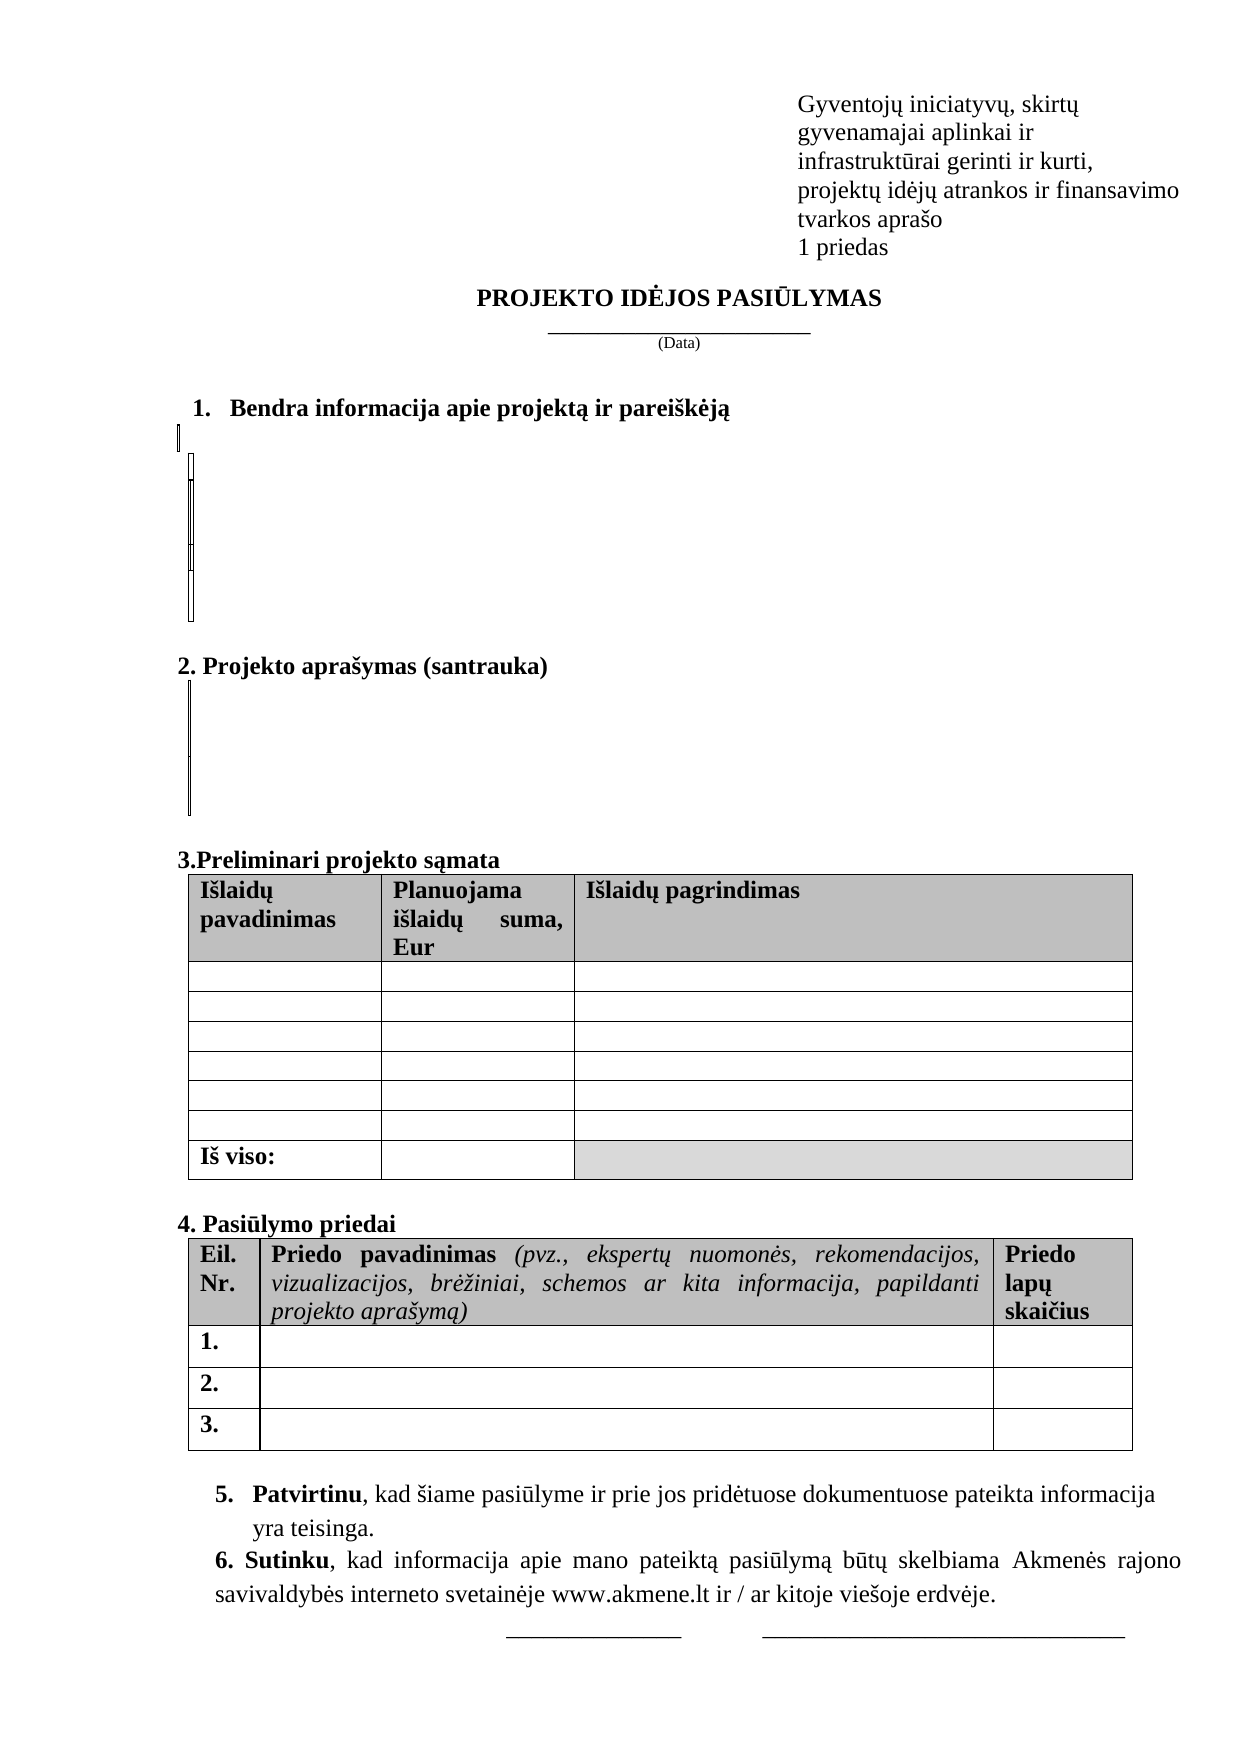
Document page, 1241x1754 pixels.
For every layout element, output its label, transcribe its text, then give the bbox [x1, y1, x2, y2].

text (Data) [177, 336, 1181, 361]
table_cell [189, 962, 381, 991]
table_cell [189, 992, 381, 1021]
table_cell [575, 1111, 1132, 1140]
table_header Priedo pavadinimas (pvz., ekspertų nuomonės, rekomendacijos, vizualizacijos, brėžiniai, schemos ar kita informacija, papildanti projekto aprašymą) [261, 1239, 993, 1325]
text PROJEKTO IDĖJOS PASIŪLYMAS [177, 286, 1181, 311]
text 1 priedas [177, 232, 1181, 261]
table_cell [382, 992, 574, 1021]
table_cell 2. [189, 1368, 259, 1408]
table_cell [994, 1409, 1132, 1450]
table_cell [575, 1052, 1132, 1080]
table_cell [575, 1141, 1132, 1179]
table_cell [575, 1081, 1132, 1110]
text _____________________ [177, 311, 1181, 336]
table_cell [382, 1141, 574, 1179]
text projektų idėjų atrankos ir finansavimo [797, 175, 1181, 204]
table_cell Iš viso: [189, 1141, 381, 1179]
text gyvenamajai aplinkai ir infrastruktūrai gerinti ir kurti, [797, 117, 1181, 175]
table_cell [382, 1052, 574, 1080]
table_cell 3. [189, 1409, 259, 1450]
text Gyventojų iniciatyvų, skirtų [722, 89, 1181, 117]
table_cell [189, 1022, 381, 1051]
table_header Eil. Nr. [189, 1239, 259, 1325]
table_cell [261, 1326, 993, 1367]
table_header Išlaidų pavadinimas [189, 875, 381, 961]
table_cell [575, 992, 1132, 1021]
table_cell [575, 962, 1132, 991]
table_cell [189, 1052, 381, 1080]
table_cell [994, 1326, 1132, 1367]
table_header Išlaidų pagrindimas [575, 875, 1132, 961]
subtitle 1. Bendra informacija apie projektą ir pareiškėją [192, 393, 1181, 421]
text ______________ _____________________________ [177, 1612, 1181, 1640]
table_cell [189, 1111, 381, 1140]
table_cell [261, 1368, 993, 1408]
table_cell [575, 1022, 1132, 1051]
table_cell [261, 1409, 993, 1450]
text 3.Preliminari projekto sąmata [177, 845, 1122, 874]
text 6. Sutinku, kad informacija apie mano pateiktą pasiūlymą būtų skelbiama Akmenės rajono savivaldybės interneto svetainėje www.akmene.lt ir / ar kitoje viešoje erdvėje. [215, 1546, 1181, 1607]
table_cell [382, 1111, 574, 1140]
table_cell [189, 1081, 381, 1110]
table_cell [382, 962, 574, 991]
text tvarkos aprašo [177, 204, 1181, 232]
text 5. Patvirtinu, kad šiame pasiūlyme ir prie jos pridėtuose dokumentuose pateikta informacija yra teisinga. [215, 1479, 1181, 1541]
table_cell [382, 1022, 574, 1051]
text 2. Projekto aprašymas (santrauka) [177, 651, 1181, 679]
table_cell [382, 1081, 574, 1110]
table_cell [994, 1368, 1132, 1408]
text 4. Pasiūlymo priedai [177, 1209, 1181, 1238]
table_header Planuojama išlaidų suma, Eur [382, 875, 574, 961]
table_header Priedo lapų skaičius [994, 1239, 1132, 1325]
table_cell 1. [189, 1326, 259, 1367]
